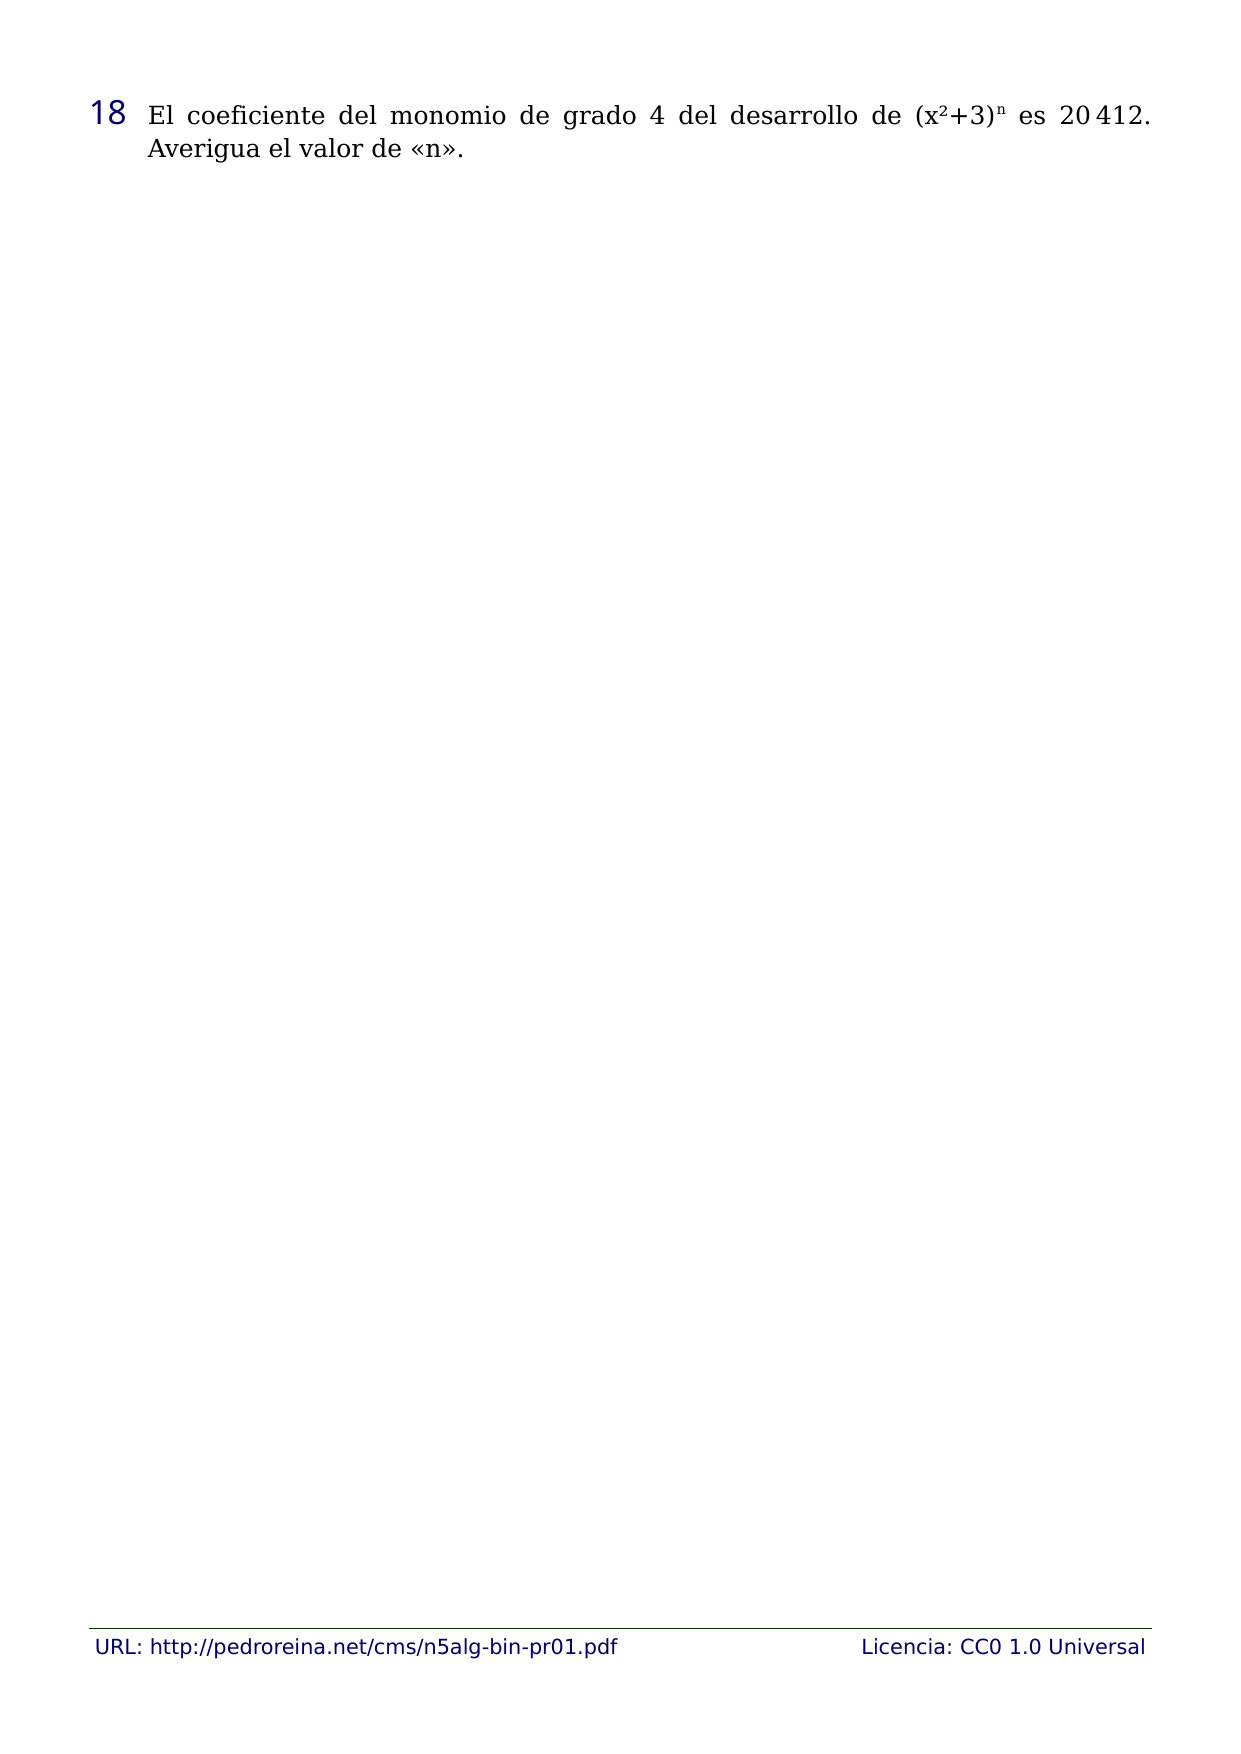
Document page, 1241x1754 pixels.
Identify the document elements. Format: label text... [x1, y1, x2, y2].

list El coeficiente del monomio de grado 4 del desarrollo de (x²+3)n es 20 412. Averigua el valor de «n». [88, 88, 1152, 163]
